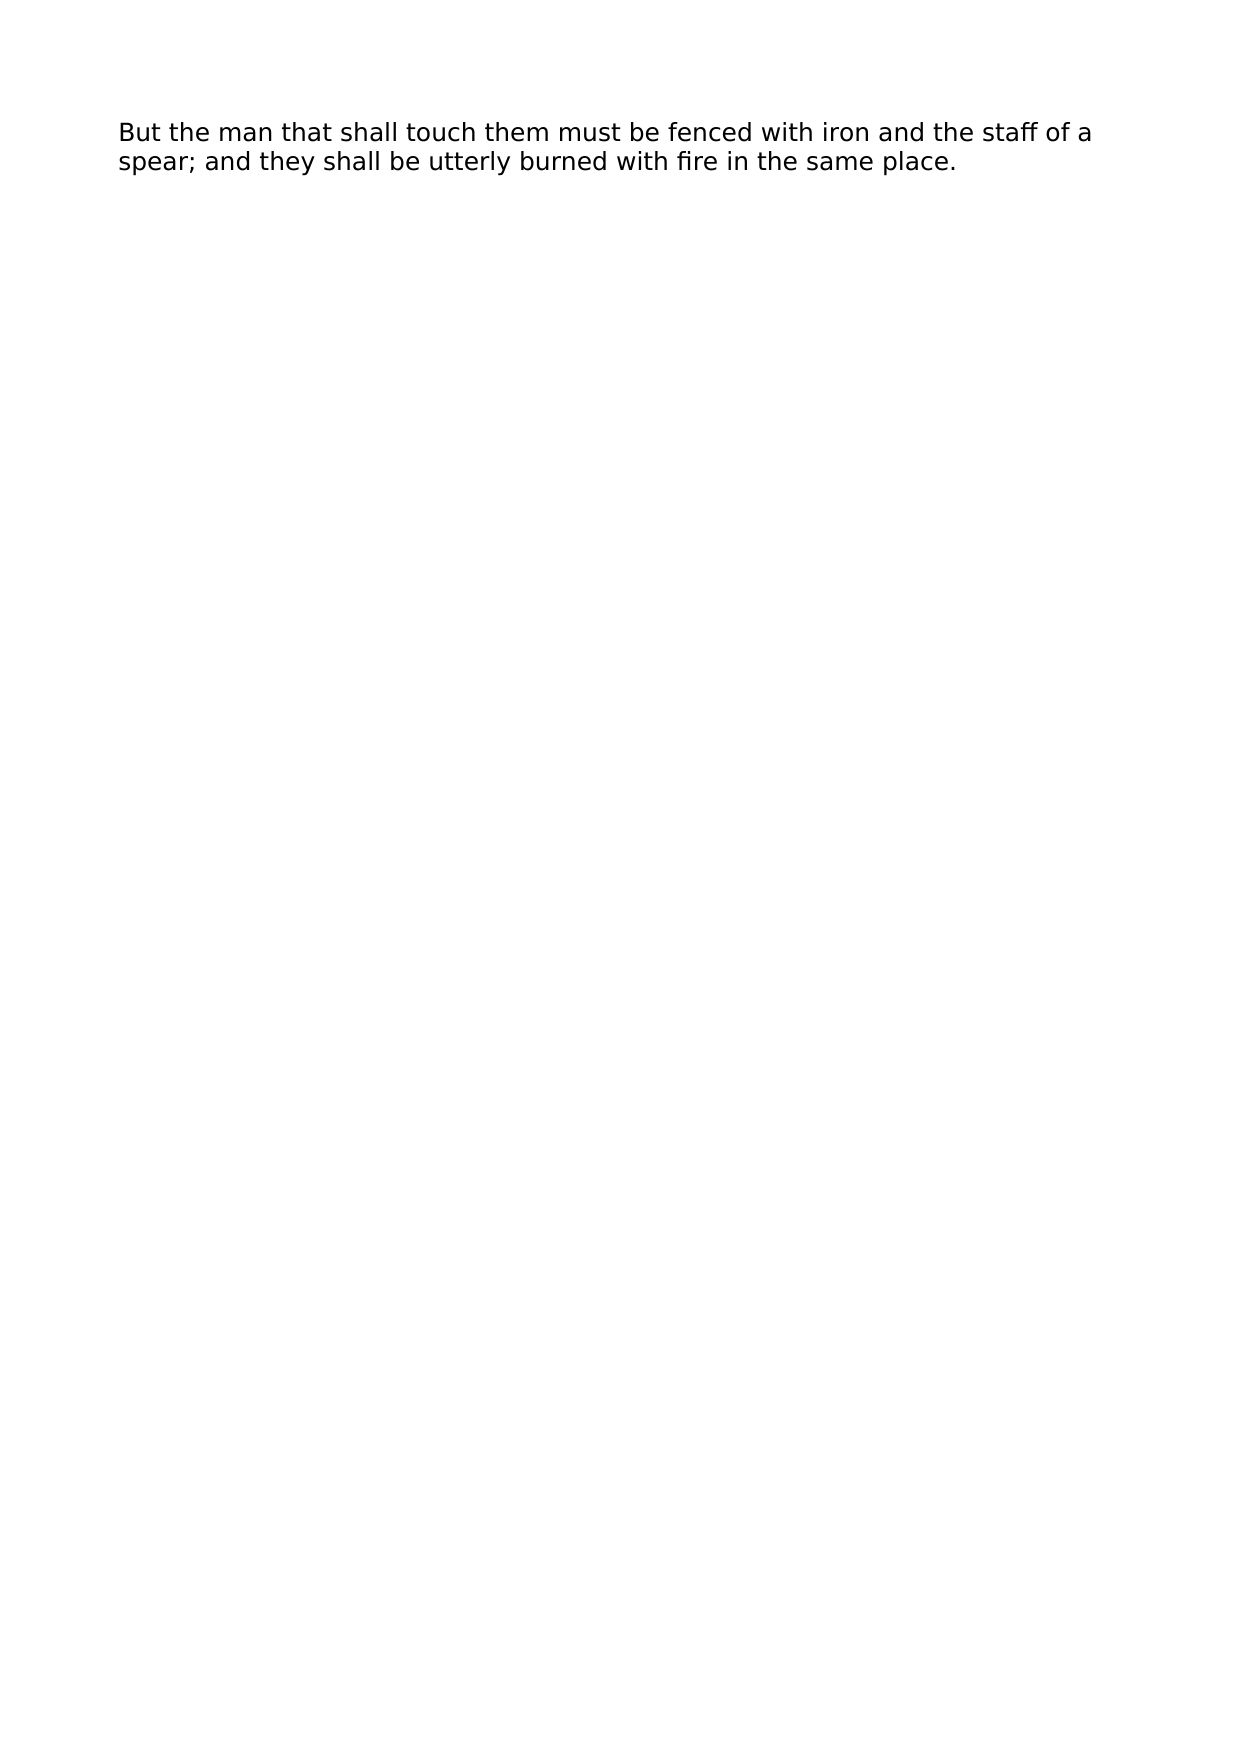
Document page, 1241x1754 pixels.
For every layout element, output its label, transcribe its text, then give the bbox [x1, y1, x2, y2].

text But the man that shall touch them must be fenced with iron and the staff of a spear; and they shall be utterly burned with fire in the same place. [118, 118, 1122, 176]
